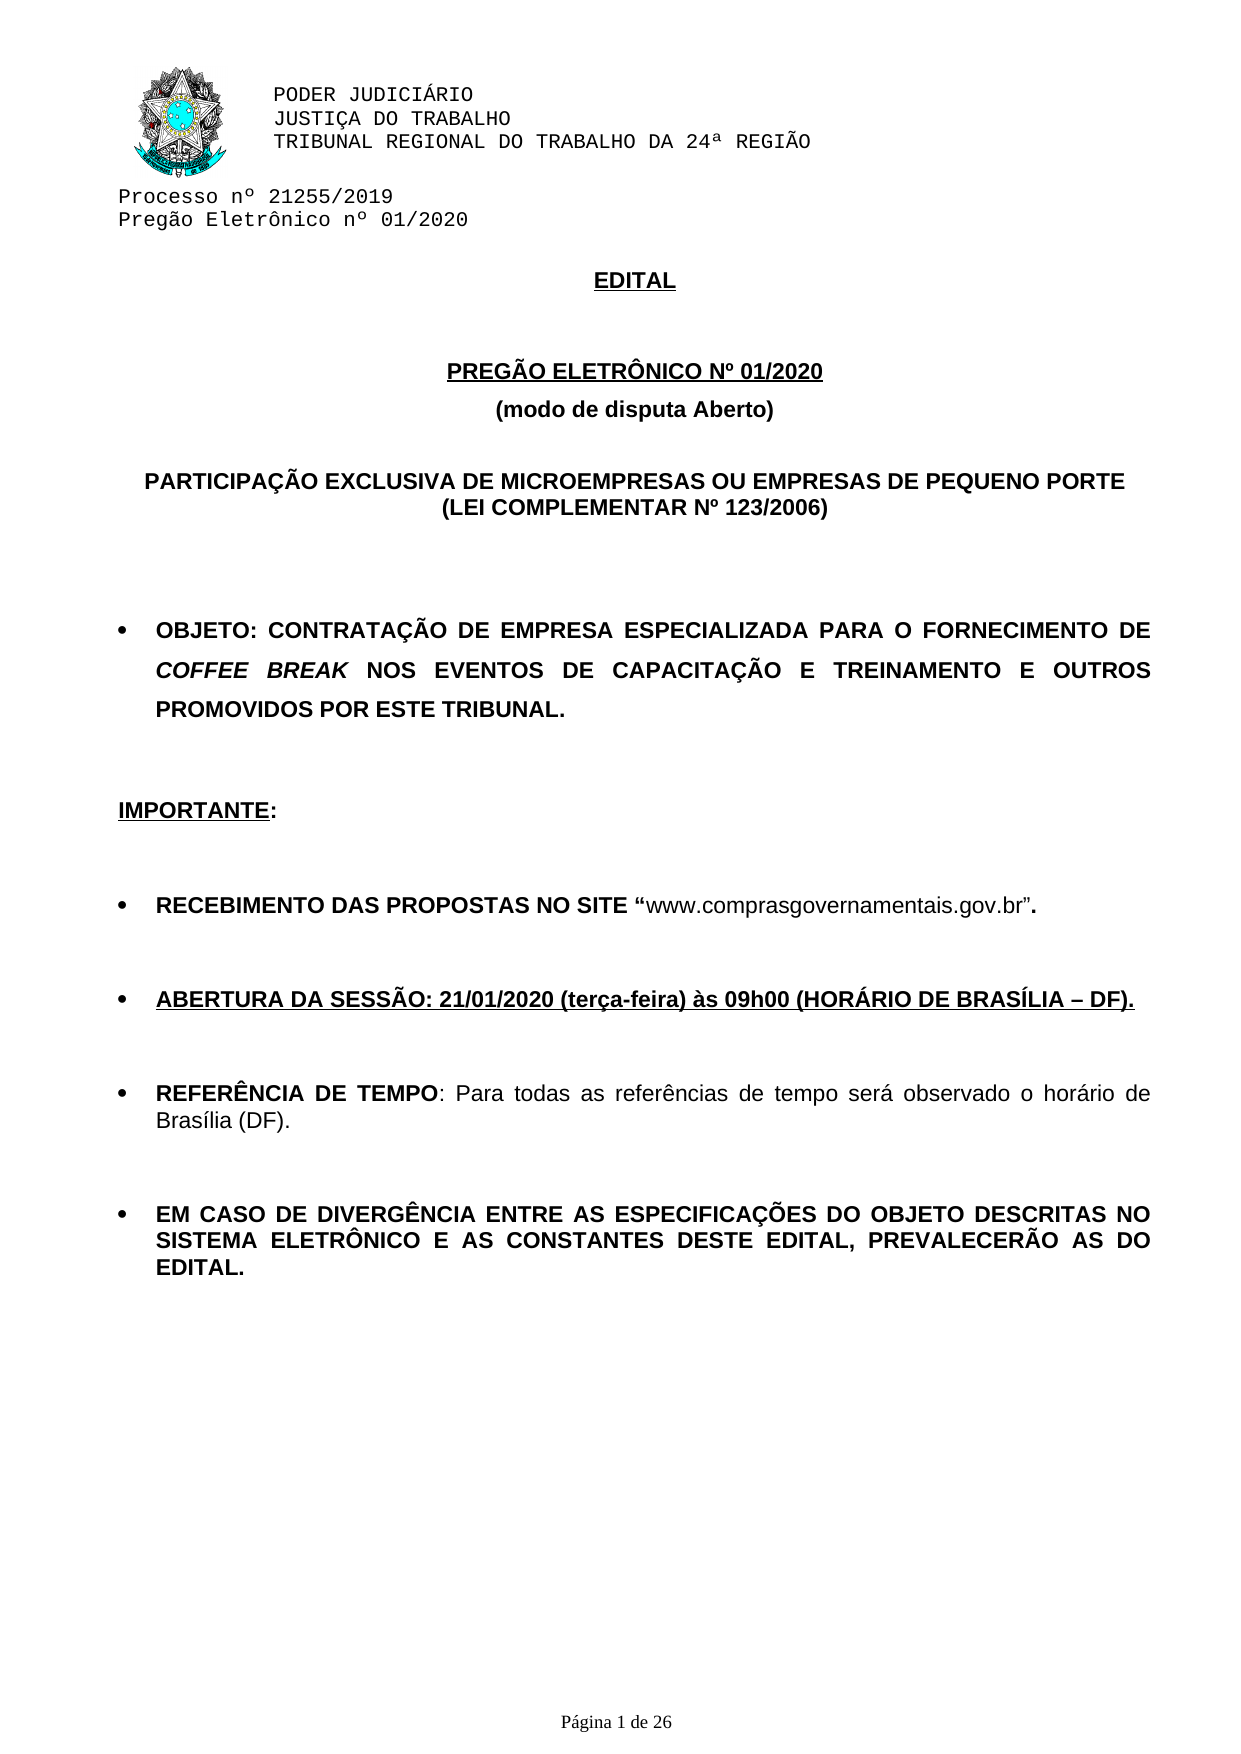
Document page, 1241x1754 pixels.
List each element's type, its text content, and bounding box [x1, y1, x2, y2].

subtitle PREGÃO ELETRÔNICO Nº 01/2020 [118, 358, 1152, 384]
list REFERÊNCIA DE TEMPO: Para todas as referências de tempo será observado o horário de Brasília (DF). [118, 1080, 1152, 1133]
list OBJETO: CONTRATAÇÃO DE EMPRESA ESPECIALIZADA PARA O FORNECIMENTO DE COFFEE BREAK NOS EVENTOS DE CAPACITAÇÃO E TREINAMENTO E OUTROS PROMOVIDOS POR ESTE TRIBUNAL. [118, 617, 1152, 722]
list RECEBIMENTO DAS PROPOSTAS NO SITE “www.comprasgovernamentais.gov.br”. [118, 892, 1152, 918]
list ABERTURA DA SESSÃO: 21/01/2020 (terça-feira) às 09h00 (HORÁRIO DE BRASÍLIA – DF). [118, 986, 1152, 1012]
text PARTICIPAÇÃO EXCLUSIVA DE MICROEMPRESAS OU EMPRESAS DE PEQUENO PORTE [118, 468, 1152, 494]
text IMPORTANTE: [118, 797, 1152, 824]
text (modo de disputa Aberto) [118, 396, 1152, 423]
picture [133, 66, 228, 178]
text (LEI COMPLEMENTAR Nº 123/2006) [118, 494, 1152, 521]
subtitle EDITAL [118, 267, 1152, 294]
list EM CASO DE DIVERGÊNCIA ENTRE AS ESPECIFICAÇÕES DO OBJETO DESCRITAS NO SISTEMA ELETRÔNICO E AS CONSTANTES DESTE EDITAL, PREVALECERÃO AS DO EDITAL. [118, 1201, 1152, 1280]
